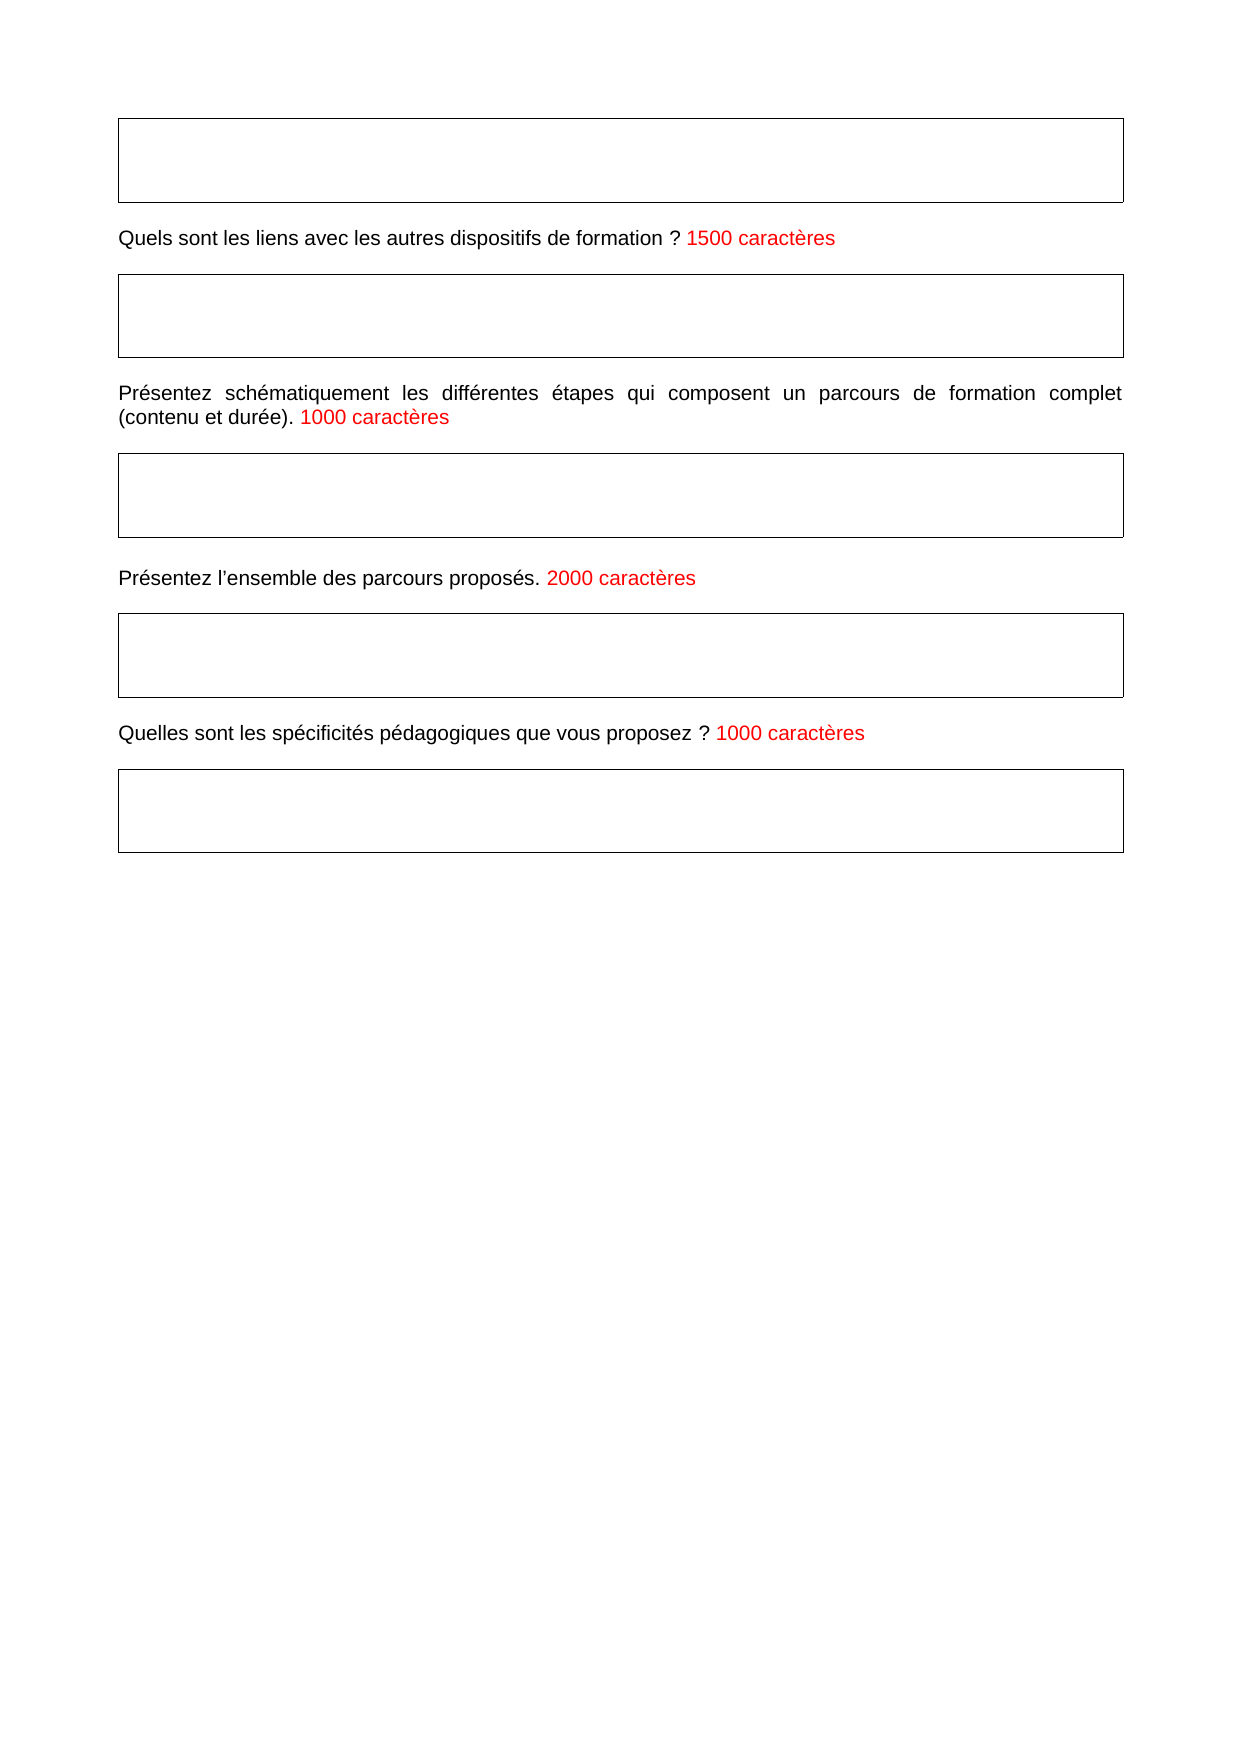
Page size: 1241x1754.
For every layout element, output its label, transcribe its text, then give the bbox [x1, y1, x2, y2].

table_cell Quelles sont les spécificités pédagogiques que vous proposez ? 1000 caractères [118, 698, 1123, 769]
table_cell Quels sont les liens avec les autres dispositifs de formation ? 1500 caractères [118, 203, 1123, 274]
table_cell [119, 454, 1123, 537]
table_cell Présentez schématiquement les différentes étapes qui composent un parcours de formation complet (contenu et durée). 1000 caractères [118, 358, 1123, 453]
table_cell Présentez l’ensemble des parcours proposés. 2000 caractères [118, 538, 1123, 613]
table_cell [119, 770, 1123, 852]
table_cell [119, 275, 1123, 357]
table_cell [119, 119, 1123, 202]
table_cell [119, 614, 1123, 697]
